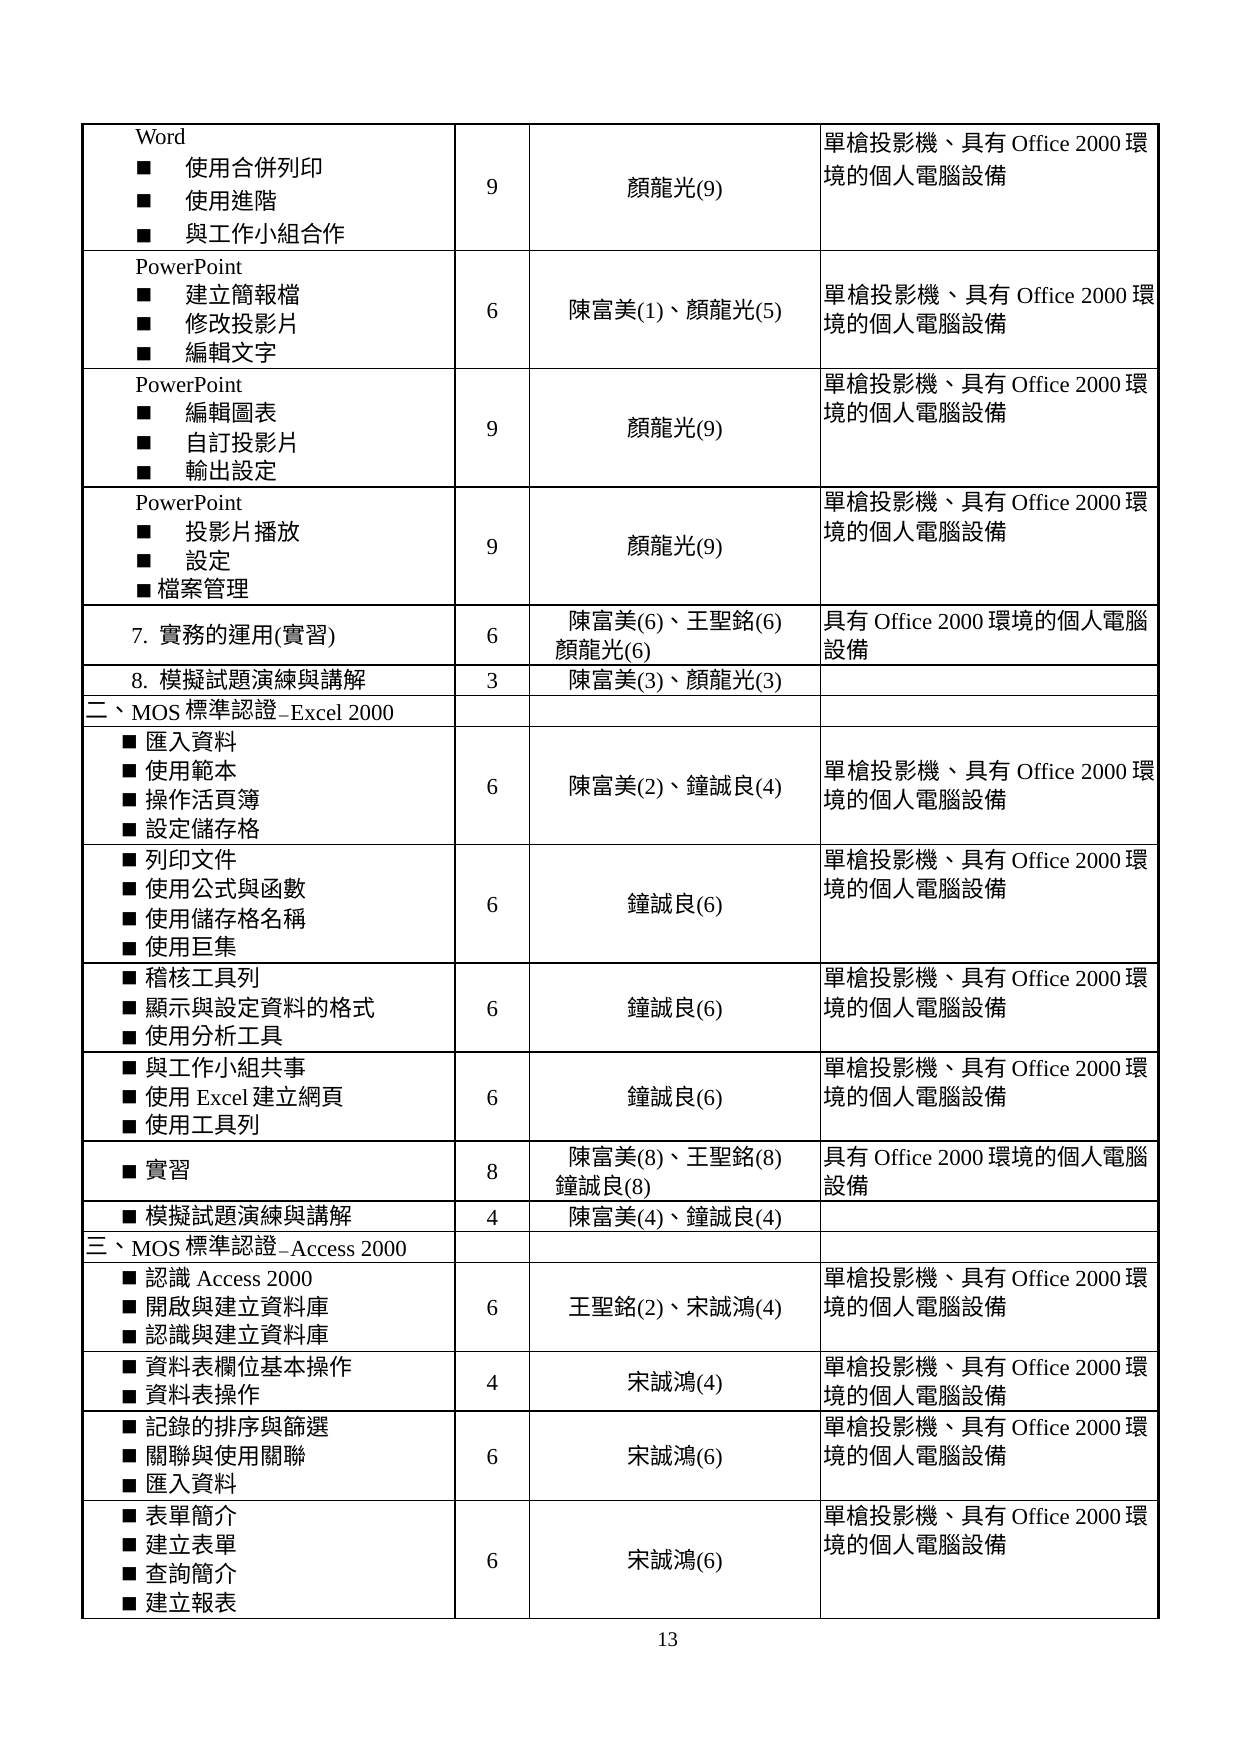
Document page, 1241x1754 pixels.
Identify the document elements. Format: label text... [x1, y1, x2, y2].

table_cell 9 [456, 369, 529, 486]
table_cell 具有Office 2000環境的個人電腦設備 [821, 606, 1157, 664]
table_cell 記錄的排序與篩選 關聯與使用關聯 匯入資料 [84, 1412, 454, 1499]
table_cell 具有Office 2000環境的個人電腦設備 [821, 1142, 1157, 1200]
table_cell 與工作小組共事 使用Excel建立網頁 使用工具列 [84, 1053, 454, 1140]
table_cell [456, 696, 529, 726]
table_cell 王聖銘(2)、宋誠鴻(4) [530, 1263, 820, 1351]
table_cell [530, 1232, 820, 1261]
table_cell 稽核工具列 顯示與設定資料的格式 使用分析工具 [84, 964, 454, 1051]
table_cell 6 [456, 606, 529, 664]
table_cell 列印文件 使用公式與函數 使用儲存格名稱 使用巨集 [84, 845, 454, 962]
table_cell 單槍投影機、具有Office 2000環境的個人電腦設備 [821, 1412, 1157, 1499]
table_cell 模擬試題演練與講解 [84, 1202, 454, 1231]
table_cell [530, 696, 820, 726]
table_cell PowerPoint 投影片播放 設定 檔案管理 [84, 488, 454, 604]
table_cell [456, 1232, 529, 1261]
table_cell PowerPoint 編輯圖表 自訂投影片 輸出設定 [84, 369, 454, 486]
table_cell [821, 1202, 1157, 1231]
table_cell 實習 [84, 1142, 454, 1200]
table_cell 單槍投影機、具有Office 2000環境的個人電腦設備 [821, 964, 1157, 1051]
table_cell 6 [456, 1412, 529, 1499]
table_cell 單槍投影機、具有Office 2000環境的個人電腦設備 [821, 125, 1157, 249]
table_cell 7. 實務的運用(實習) [84, 606, 454, 664]
table_cell Word 使用合併列印 使用進階 與工作小組合作 [84, 125, 454, 249]
table_cell 8. 模擬試題演練與講解 [84, 666, 454, 695]
table_cell 6 [456, 727, 529, 844]
table_cell 陳富美(8)、王聖銘(8) 鐘誠良(8) [530, 1142, 820, 1200]
table_cell 匯入資料 使用範本 操作活頁簿 設定儲存格 [84, 727, 454, 844]
table_cell 陳富美(1)、顏龍光(5) [530, 251, 820, 368]
table_cell [821, 1232, 1157, 1261]
table_cell 單槍投影機、具有Office 2000環境的個人電腦設備 [821, 1501, 1157, 1618]
table_cell 宋誠鴻(6) [530, 1501, 820, 1618]
table_cell 表單簡介 建立表單 查詢簡介 建立報表 [84, 1501, 454, 1618]
table_cell 6 [456, 845, 529, 962]
table_cell 資料表欄位基本操作 資料表操作 [84, 1352, 454, 1410]
table_cell 陳富美(2)、鐘誠良(4) [530, 727, 820, 844]
table_cell 顏龍光(9) [530, 125, 820, 249]
table_cell 二、MOS標準認證－Excel 2000 [84, 696, 454, 726]
table_cell 6 [456, 1501, 529, 1618]
table_cell 單槍投影機、具有Office 2000環境的個人電腦設備 [821, 1263, 1157, 1351]
table_cell 單槍投影機、具有Office 2000環境的個人電腦設備 [821, 1352, 1157, 1410]
table_cell 宋誠鴻(4) [530, 1352, 820, 1410]
table_cell 4 [456, 1352, 529, 1410]
table_cell 9 [456, 125, 529, 249]
table_cell 8 [456, 1142, 529, 1200]
table_cell 6 [456, 964, 529, 1051]
table_cell 宋誠鴻(6) [530, 1412, 820, 1499]
table_cell 6 [456, 1263, 529, 1351]
table_cell 陳富美(6)、王聖銘(6) 顏龍光(6) [530, 606, 820, 664]
table_cell 單槍投影機、具有Office 2000環境的個人電腦設備 [821, 488, 1157, 604]
table_cell 陳富美(3)、顏龍光(3) [530, 666, 820, 695]
table_cell 單槍投影機、具有Office 2000環境的個人電腦設備 [821, 1053, 1157, 1140]
table_cell PowerPoint 建立簡報檔 修改投影片 編輯文字 [84, 251, 454, 368]
table_cell 單槍投影機、具有Office 2000環境的個人電腦設備 [821, 369, 1157, 486]
table_cell 6 [456, 251, 529, 368]
table_cell [821, 666, 1157, 695]
table_cell 9 [456, 488, 529, 604]
table_cell 單槍投影機、具有Office 2000環境的個人電腦設備 [821, 845, 1157, 962]
table_cell 6 [456, 1053, 529, 1140]
table_cell 鐘誠良(6) [530, 845, 820, 962]
table_cell 鐘誠良(6) [530, 1053, 820, 1140]
table_cell 陳富美(4)、鐘誠良(4) [530, 1202, 820, 1231]
table_cell 3 [456, 666, 529, 695]
table_cell 認識Access 2000 開啟與建立資料庫 認識與建立資料庫 [84, 1263, 454, 1351]
table_cell 顏龍光(9) [530, 369, 820, 486]
table_cell 單槍投影機、具有Office 2000環境的個人電腦設備 [821, 727, 1157, 844]
table_cell [821, 696, 1157, 726]
table_cell 三、MOS標準認證－Access 2000 [84, 1232, 454, 1261]
table_cell 單槍投影機、具有Office 2000環境的個人電腦設備 [821, 251, 1157, 368]
table_cell 鐘誠良(6) [530, 964, 820, 1051]
table_cell 顏龍光(9) [530, 488, 820, 604]
table_cell 4 [456, 1202, 529, 1231]
